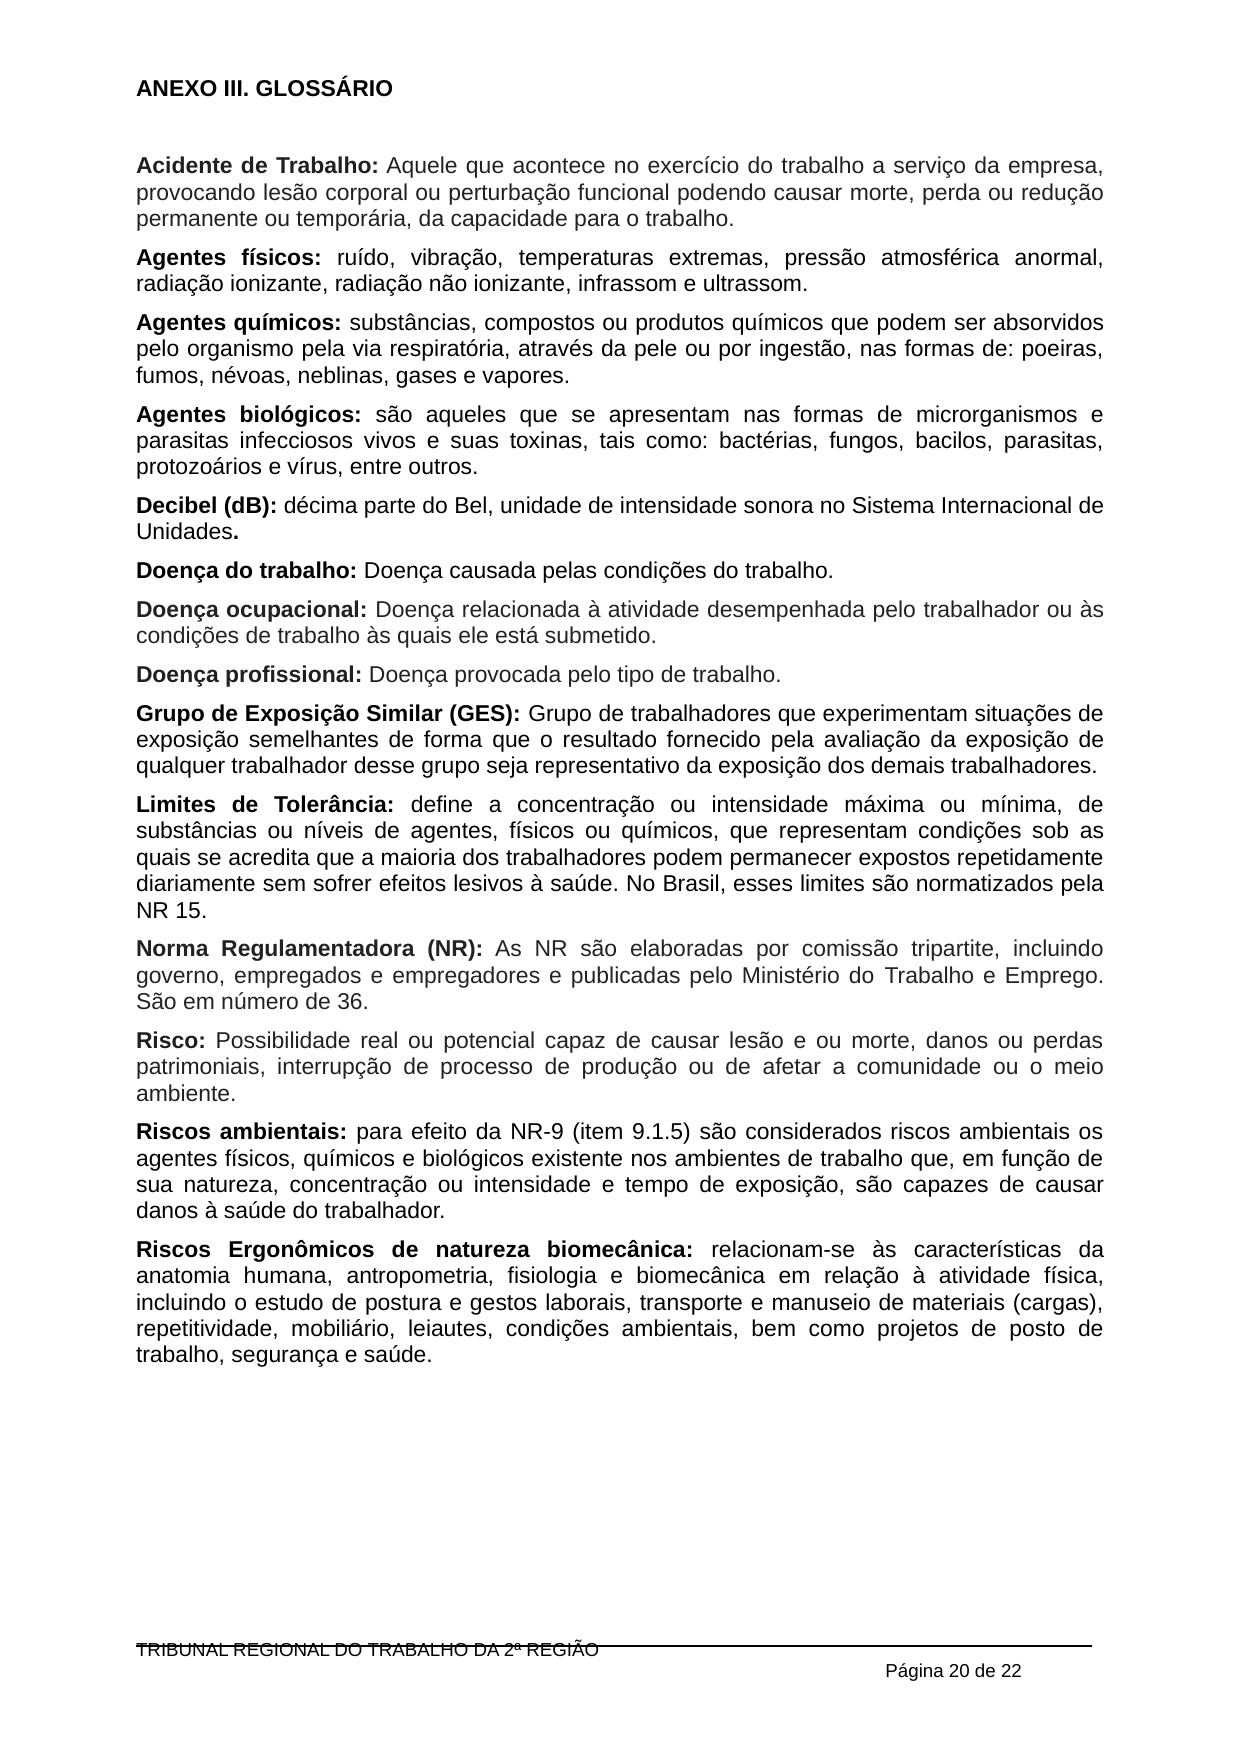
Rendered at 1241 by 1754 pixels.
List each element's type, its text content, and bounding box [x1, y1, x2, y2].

text Norma Regulamentadora (NR): As NR são elaboradas por comissão tripartite, incluindo governo, empregados e empregadores e publicadas pelo Ministério do Trabalho e Emprego. São em número de 36. [136, 935, 1104, 1014]
text Doença do trabalho: Doença causada pelas condições do trabalho. [136, 557, 1104, 583]
text Riscos Ergonômicos de natureza biomecânica: relacionam-se às características da anatomia humana, antropometria, fisiologia e biomecânica em relação à atividade física, incluindo o estudo de postura e gestos laborais, transporte e manuseio de materiais (cargas), repetitividade, mobiliário, leiautes, condições ambientais, bem como projetos de posto de trabalho, segurança e saúde. [136, 1236, 1104, 1368]
text Agentes biológicos: são aqueles que se apresentam nas formas de microrganismos e parasitas infecciosos vivos e suas toxinas, tais como: bactérias, fungos, bacilos, parasitas, protozoários e vírus, entre outros. [136, 401, 1104, 479]
text Riscos ambientais: para efeito da NR-9 (item 9.1.5) são considerados riscos ambientais os agentes físicos, químicos e biológicos existente nos ambientes de trabalho que, em função de sua natureza, concentração ou intensidade e tempo de exposição, são capazes de causar danos à saúde do trabalhador. [136, 1118, 1104, 1224]
text Acidente de Trabalho: Aquele que acontece no exercício do trabalho a serviço da empresa, provocando lesão corporal ou perturbação funcional podendo causar morte, perda ou redução permanente ou temporária, da capacidade para o trabalho. [136, 152, 1104, 232]
text Doença ocupacional: Doença relacionada à atividade desempenhada pelo trabalhador ou às condições de trabalho às quais ele está submetido. [136, 596, 1104, 648]
text Limites de Tolerância: define a concentração ou intensidade máxima ou mínima, de substâncias ou níveis de agentes, físicos ou químicos, que representam condições sob as quais se acredita que a maioria dos trabalhadores podem permanecer expostos repetidamente diariamente sem sofrer efeitos lesivos à saúde. No Brasil, esses limites são normatizados pela NR 15. [136, 791, 1104, 923]
text Decibel (dB): décima parte do Bel, unidade de intensidade sonora no Sistema Internacional de Unidades. [136, 492, 1104, 545]
text Doença profissional: Doença provocada pelo tipo de trabalho. [136, 661, 1104, 687]
text ANEXO III. GLOSSÁRIO [136, 75, 1104, 101]
text Agentes físicos: ruído, vibração, temperaturas extremas, pressão atmosférica anormal, radiação ionizante, radiação não ionizante, infrassom e ultrassom. [136, 244, 1104, 297]
text Agentes químicos: substâncias, compostos ou produtos químicos que podem ser absorvidos pelo organismo pela via respiratória, através da pele ou por ingestão, nas formas de: poeiras, fumos, névoas, neblinas, gases e vapores. [136, 309, 1104, 388]
text Grupo de Exposição Similar (GES): Grupo de trabalhadores que experimentam situações de exposição semelhantes de forma que o resultado fornecido pela avaliação da exposição de qualquer trabalhador desse grupo seja representativo da exposição dos demais trabalhadores. [136, 700, 1104, 779]
text Risco: Possibilidade real ou potencial capaz de causar lesão e ou morte, danos ou perdas patrimoniais, interrupção de processo de produção ou de afetar a comunidade ou o meio ambiente. [136, 1027, 1104, 1106]
